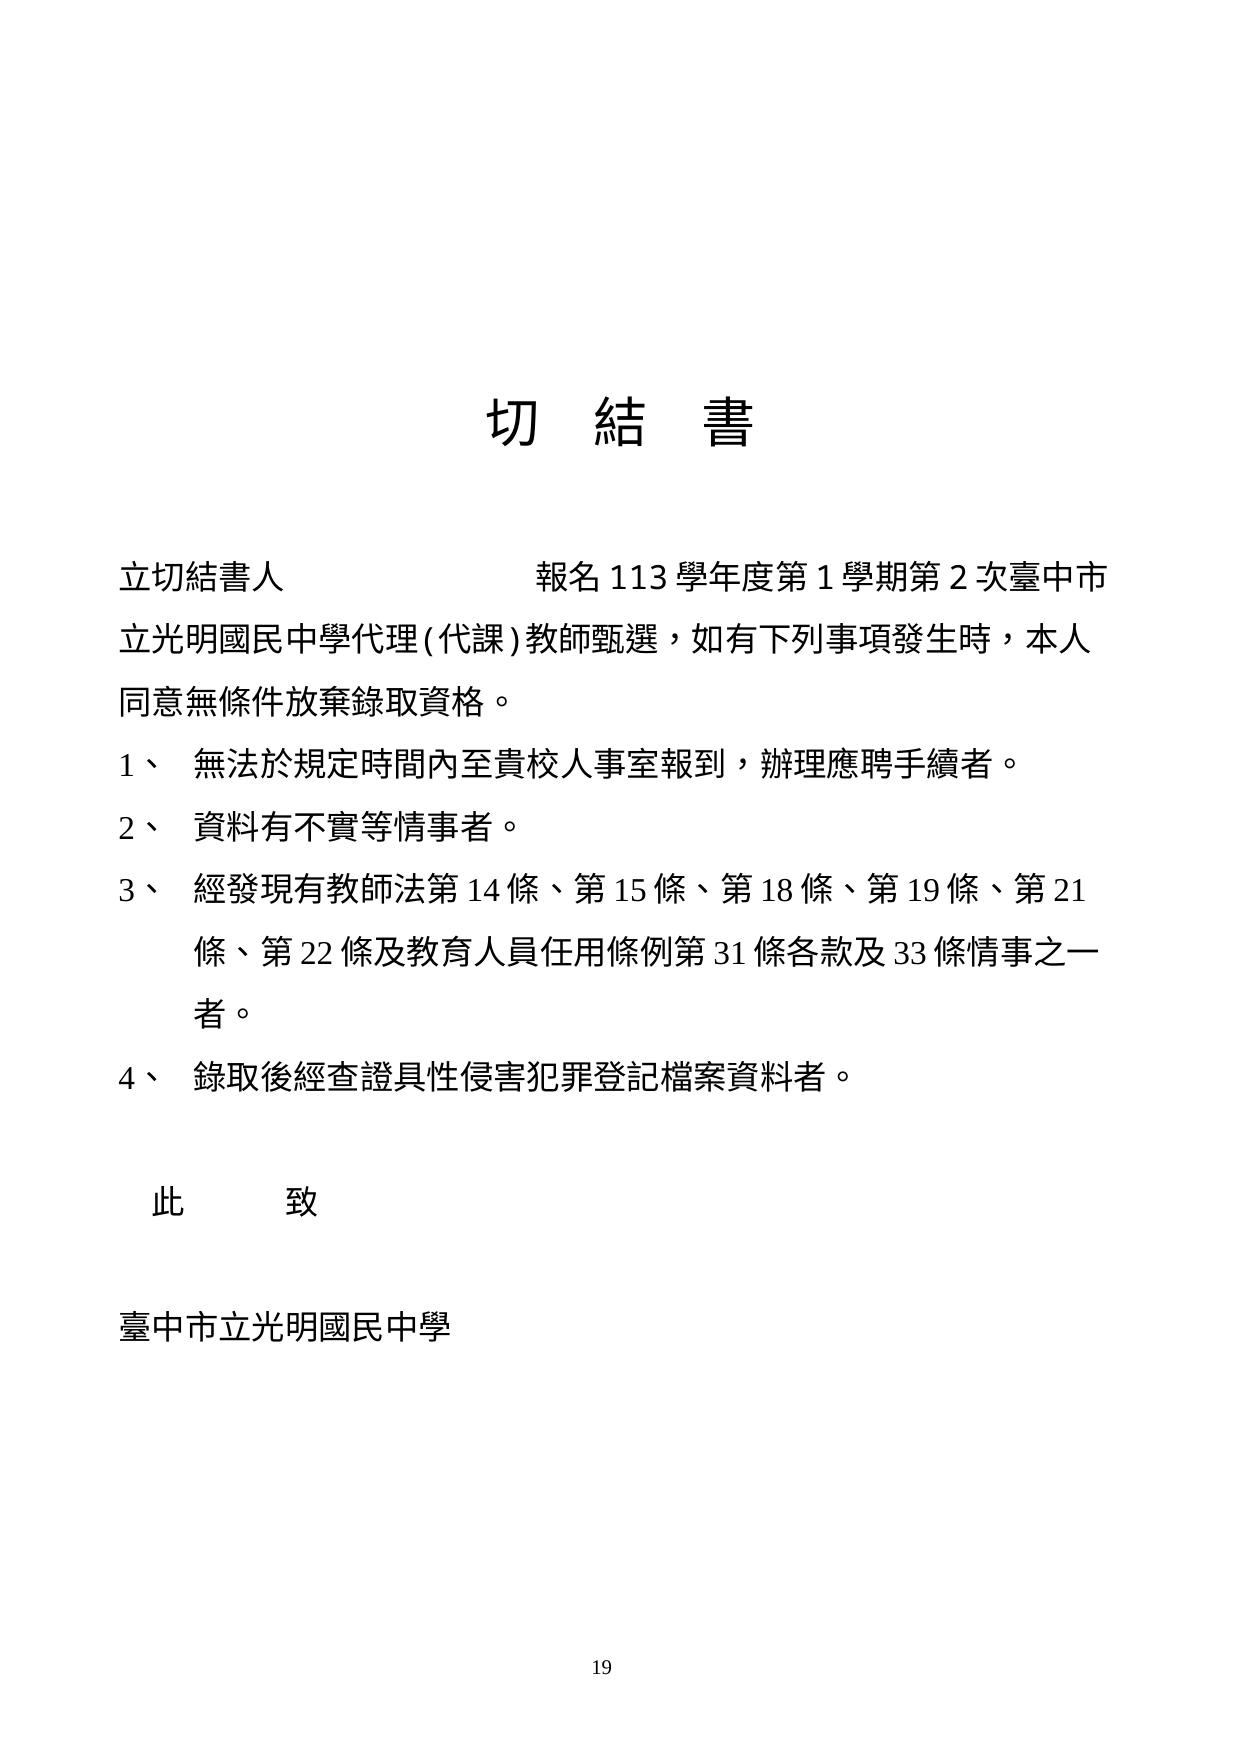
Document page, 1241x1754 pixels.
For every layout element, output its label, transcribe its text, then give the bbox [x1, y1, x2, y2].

text 此 致 [118, 1158, 1122, 1221]
text 立切結書人 報名113學年度第1學期第2次臺中市立光明國民中學代理(代課)教師甄選，如有下列事項發生時，本人同意無條件放棄錄取資格。 [118, 533, 1122, 721]
list 資料有不實等情事者。 [118, 783, 1122, 846]
list 經發現有教師法第14條、第15條、第18條、第19條、第21條、第22條及教育人員任用條例第31條各款及33條情事之一者。 [118, 846, 1122, 1033]
text 切 結 書 [118, 346, 1122, 471]
list 無法於規定時間內至貴校人事室報到，辦理應聘手續者。 [118, 721, 1122, 783]
text 臺中市立光明國民中學 [118, 1283, 1122, 1346]
list 錄取後經查證具性侵害犯罪登記檔案資料者。 [118, 1033, 1122, 1096]
